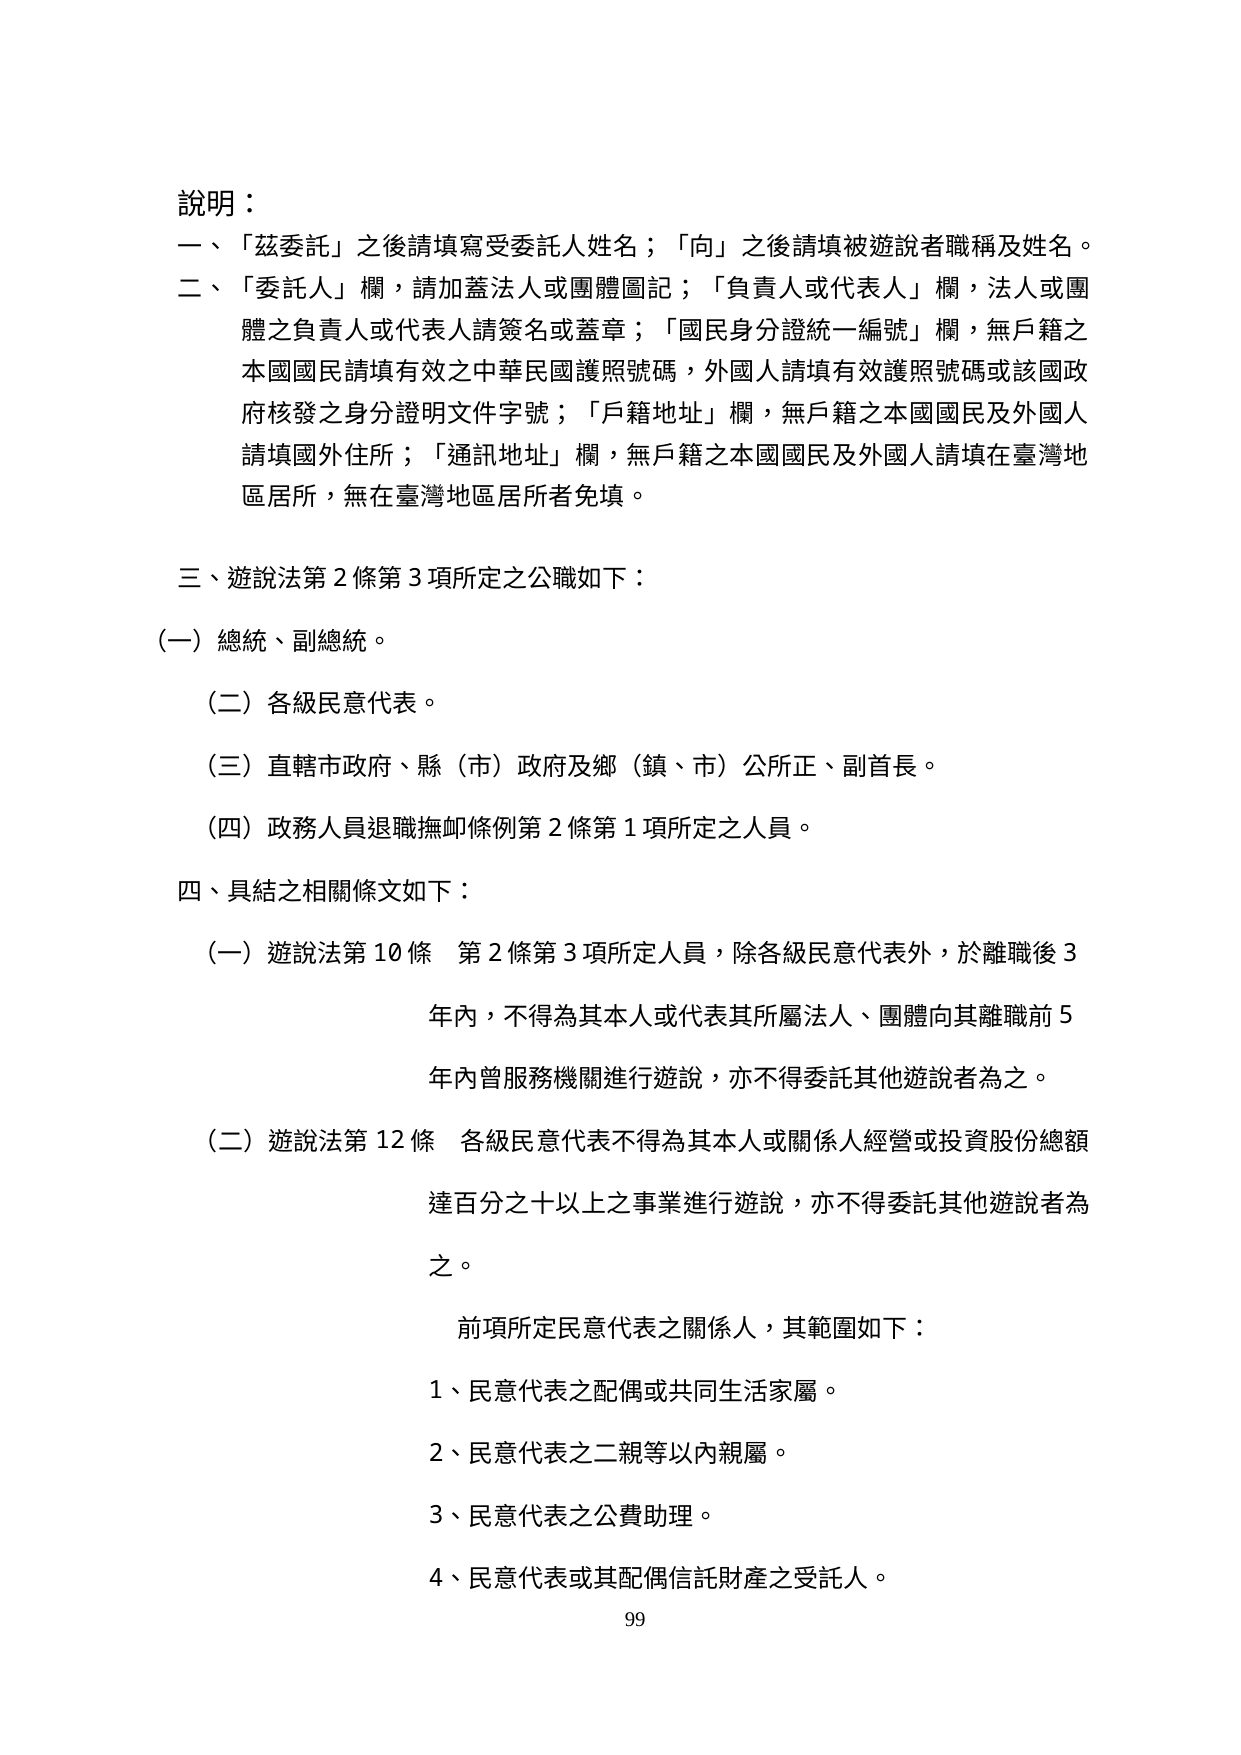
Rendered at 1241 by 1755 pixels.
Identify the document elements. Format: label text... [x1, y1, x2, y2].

text （二）各級民意代表。 [177, 660, 1093, 722]
text （一）遊說法第10條 第2條第3項所定人員，除各級民意代表外，於離職後3年內，不得為其本人或代表其所屬法人、團體向其離職前5年內曾服務機關進行遊說，亦不得委託其他遊說者為之。 [177, 910, 1093, 1097]
text （四）政務人員退職撫卹條例第2條第1項所定之人員。 [177, 785, 1093, 847]
text 說明： [177, 160, 1093, 222]
text 1、民意代表之配偶或共同生活家屬。 [200, 1347, 1090, 1410]
text （一）總統、副總統。 [127, 597, 1093, 660]
text 二、「委託人」欄，請加蓋法人或團體圖記；「負責人或代表人」欄，法人或團體之負責人或代表人請簽名或蓋章；「國民身分證統一編號」欄，無戶籍之本國國民請填有效之中華民國護照號碼，外國人請填有效護照號碼或該國政府核發之身分證明文件字號；「戶籍地址」欄，無戶籍之本國國民及外國人請填國外住所；「通訊地址」欄，無戶籍之本國國民及外國人請填在臺灣地區居所，無在臺灣地區居所者免填。 [177, 264, 1093, 514]
text 4、民意代表或其配偶信託財產之受託人。 [251, 1535, 1093, 1597]
text （二）遊說法第12條 各級民意代表不得為其本人或關係人經營或投資股份總額達百分之十以上之事業進行遊說，亦不得委託其他遊說者為之。 [177, 1097, 1093, 1285]
text 三、遊說法第2條第3項所定之公職如下： [177, 535, 1093, 597]
text 前項所定民意代表之關係人，其範圍如下： [200, 1285, 1090, 1347]
text （三）直轄市政府、縣（市）政府及鄉（鎮、市）公所正、副首長。 [177, 722, 1093, 785]
text 2、民意代表之二親等以內親屬。 [251, 1410, 1093, 1472]
text 四、具結之相關條文如下： [177, 847, 1093, 910]
text 一、「茲委託」之後請填寫受委託人姓名；「向」之後請填被遊說者職稱及姓名。 [177, 222, 1093, 264]
text 3、民意代表之公費助理。 [251, 1472, 1093, 1535]
